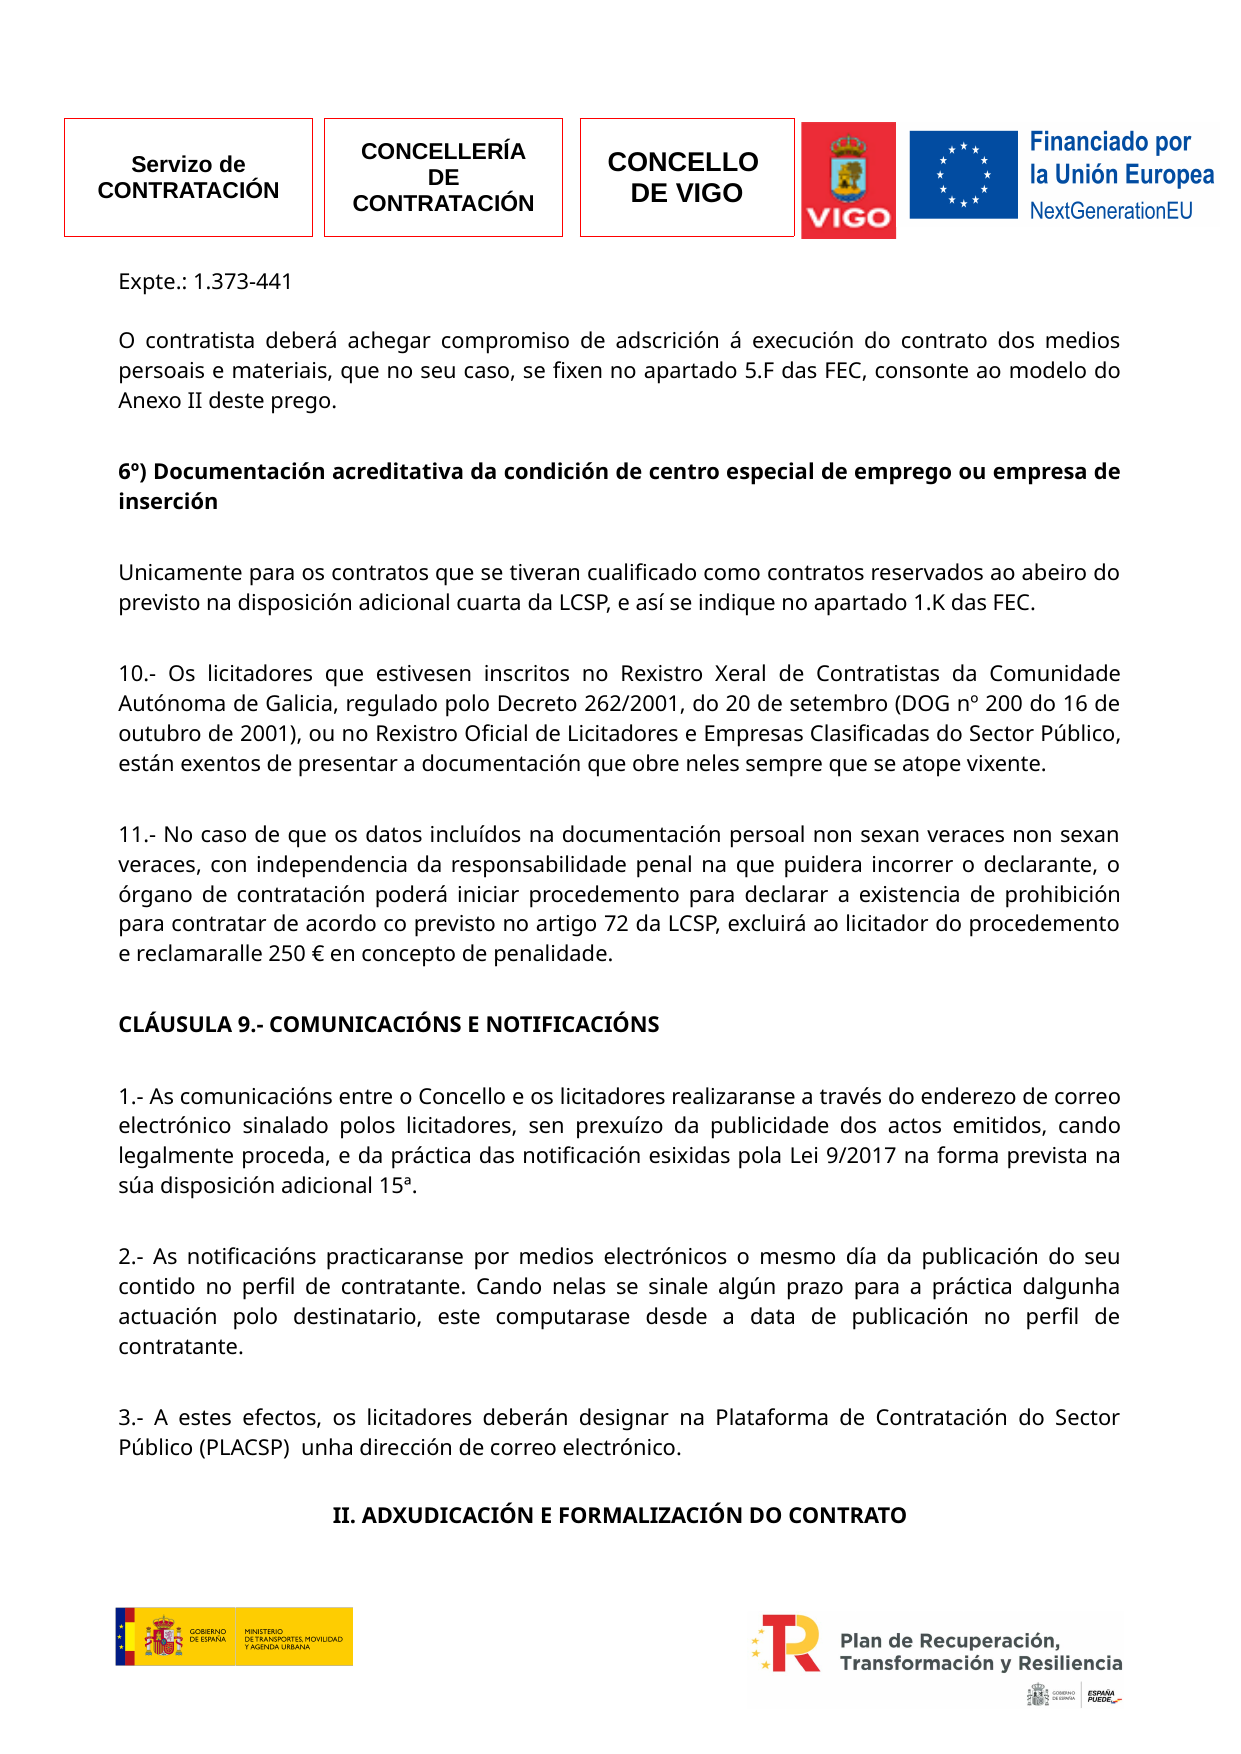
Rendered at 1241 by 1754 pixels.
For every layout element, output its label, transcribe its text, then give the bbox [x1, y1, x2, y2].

text O contratista deberá achegar compromiso de adscrición á execución do contrato dos medios persoais e materiais, que no seu caso, se fixen no apartado 5.F das FEC, consonte ao modelo do Anexo II deste prego. [118, 325, 1122, 415]
text 6º) Documentación acreditativa da condición de centro especial de emprego ou empresa de inserción [118, 456, 1122, 516]
picture [801, 122, 1221, 239]
text 10.- Os licitadores que estivesen inscritos no Rexistro Xeral de Contratistas da Comunidade Autónoma de Galicia, regulado polo Decreto 262/2001, do 20 de setembro (DOG nº 200 do 16 de outubro de 2001), ou no Rexistro Oficial de Licitadores e Empresas Clasificadas do Sector Público, están exentos de presentar a documentación que obre neles sempre que se atope vixente. [118, 658, 1122, 777]
text 11.- No caso de que os datos incluídos na documentación persoal non sexan veraces non sexan veraces, con independencia da responsabilidade penal na que puidera incorrer o declarante, o órgano de contratación poderá iniciar procedemento para declarar a existencia de prohibición para contratar de acordo co previsto no artigo 72 da LCSP, excluirá ao licitador do procedemento e reclamaralle 250 € en concepto de penalidade. [118, 819, 1122, 968]
text II. ADXUDICACIÓN E FORMALIZACIÓN DO CONTRATO [118, 1500, 1122, 1530]
picture [114, 1607, 354, 1667]
picture [747, 1611, 1125, 1709]
text 2.- As notificacións practicaranse por medios electrónicos o mesmo día da publicación do seu contido no perfil de contratante. Cando nelas se sinale algún prazo para a práctica dalgunha actuación polo destinatario, este computarase desde a data de publicación no perfil de contratante. [118, 1241, 1122, 1360]
text 1.- As comunicacións entre o Concello e os licitadores realizaranse a través do enderezo de correo electrónico sinalado polos licitadores, sen prexuízo da publicidade dos actos emitidos, cando legalmente proceda, e da práctica das notificación esixidas pola Lei 9/2017 na forma prevista na súa disposición adicional 15ª. [118, 1081, 1122, 1200]
text CLÁUSULA 9.- COMUNICACIÓNS E NOTIFICACIÓNS [118, 1009, 1122, 1039]
text 3.- A estes efectos, os licitadores deberán designar na Plataforma de Contratación do Sector Público (PLACSP) unha dirección de correo electrónico. [118, 1402, 1122, 1461]
text Unicamente para os contratos que se tiveran cualificado como contratos reservados ao abeiro do previsto na disposición adicional cuarta da LCSP, e así se indique no apartado 1.K das FEC. [118, 557, 1122, 617]
